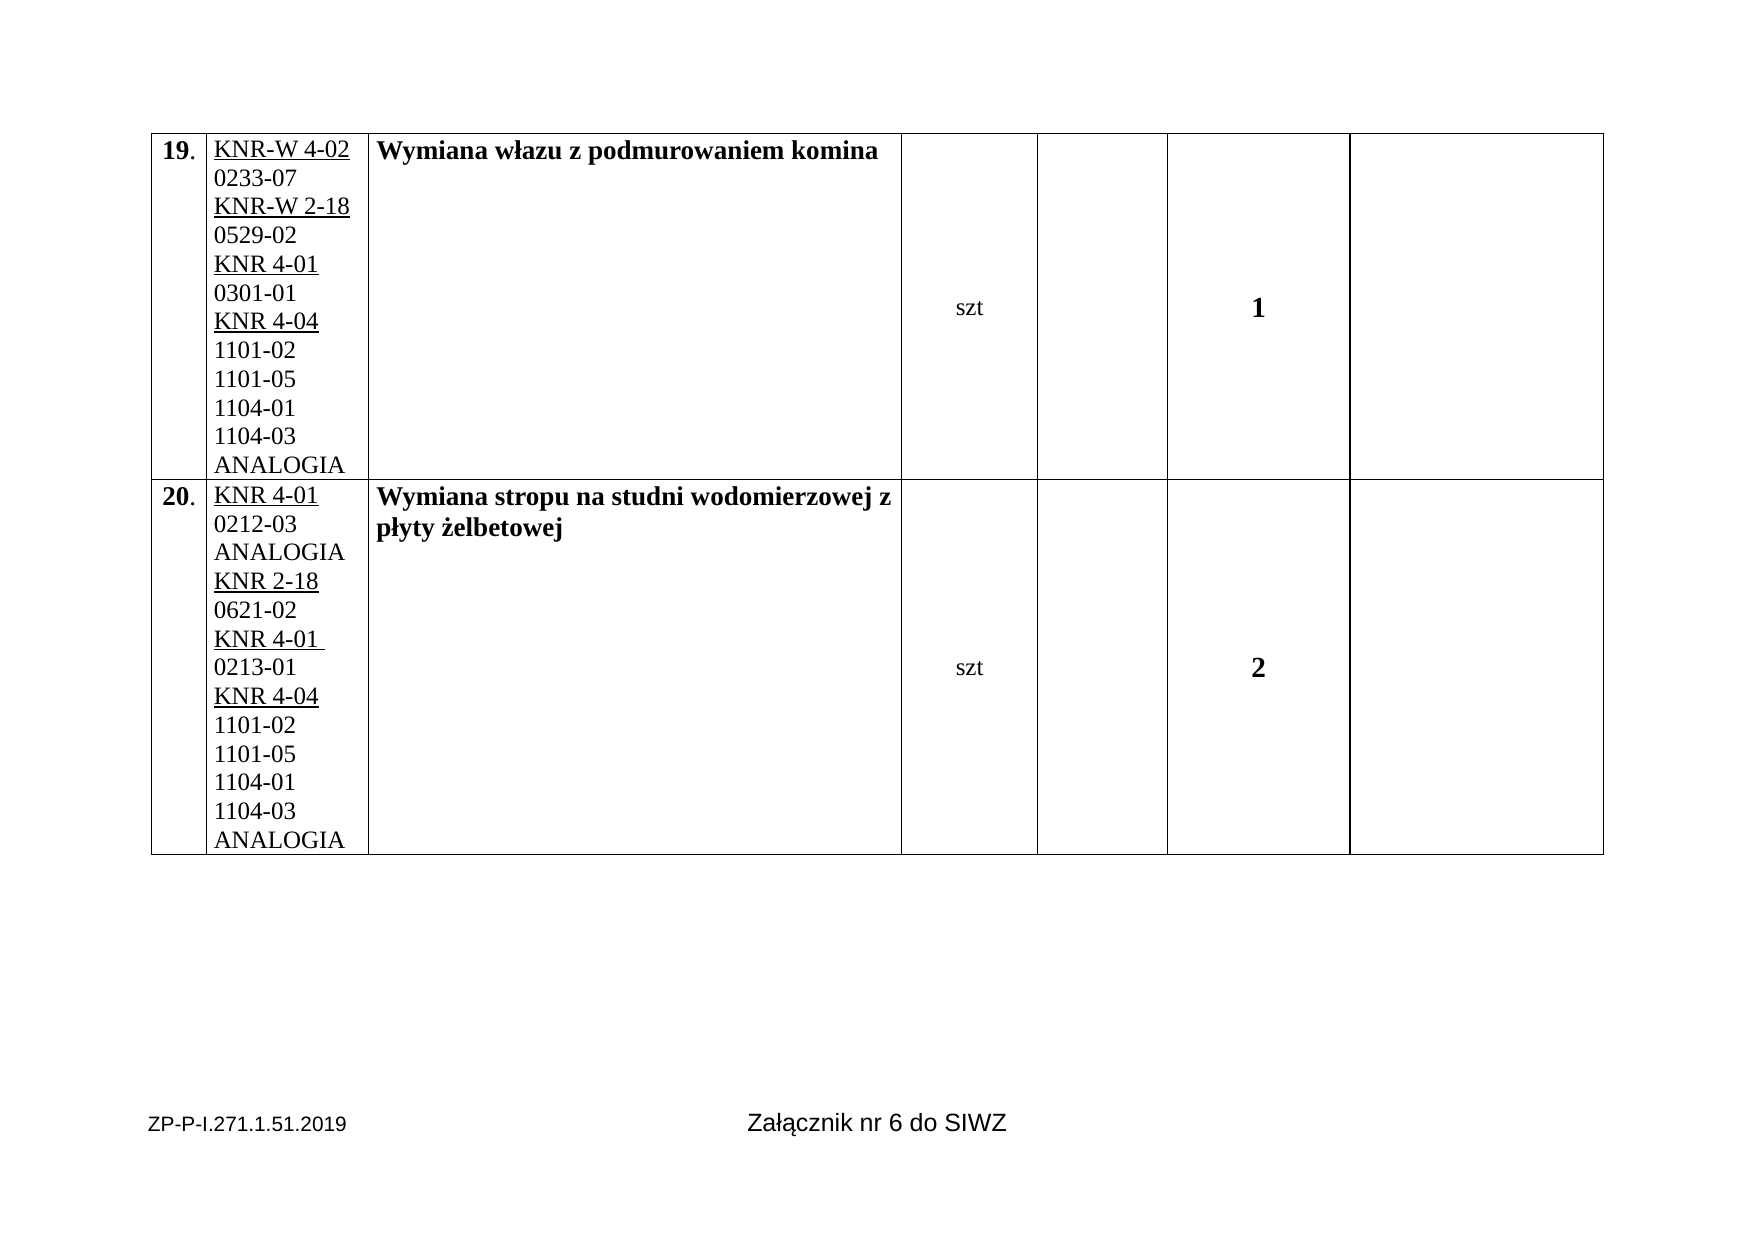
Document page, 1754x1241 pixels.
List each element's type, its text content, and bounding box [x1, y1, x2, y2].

table_cell 2 [1168, 480, 1349, 854]
table_cell [1351, 134, 1603, 479]
table_cell [1038, 134, 1167, 479]
table_cell KNR-W 4-02 0233-07 KNR-W 2-18 0529-02 KNR 4-01 0301-01 KNR 4-04 1101-02 1101-05 1104-01 1104-03 ANALOGIA [207, 134, 368, 479]
table_cell Wymiana włazu z podmurowaniem komina [369, 134, 901, 479]
table_cell Wymiana stropu na studni wodomierzowej z płyty żelbetowej [369, 480, 901, 854]
table_cell 20. [152, 480, 206, 854]
table_cell szt [902, 480, 1037, 854]
table_cell [1038, 480, 1167, 854]
table_cell [1351, 480, 1603, 854]
table_cell 1 [1168, 134, 1349, 479]
table_cell szt [902, 134, 1037, 479]
table_cell 19. [152, 134, 206, 479]
table_cell KNR 4-01 0212-03 ANALOGIA KNR 2-18 0621-02 KNR 4-01 0213-01 KNR 4-04 1101-02 1101-05 1104-01 1104-03 ANALOGIA [207, 480, 368, 854]
